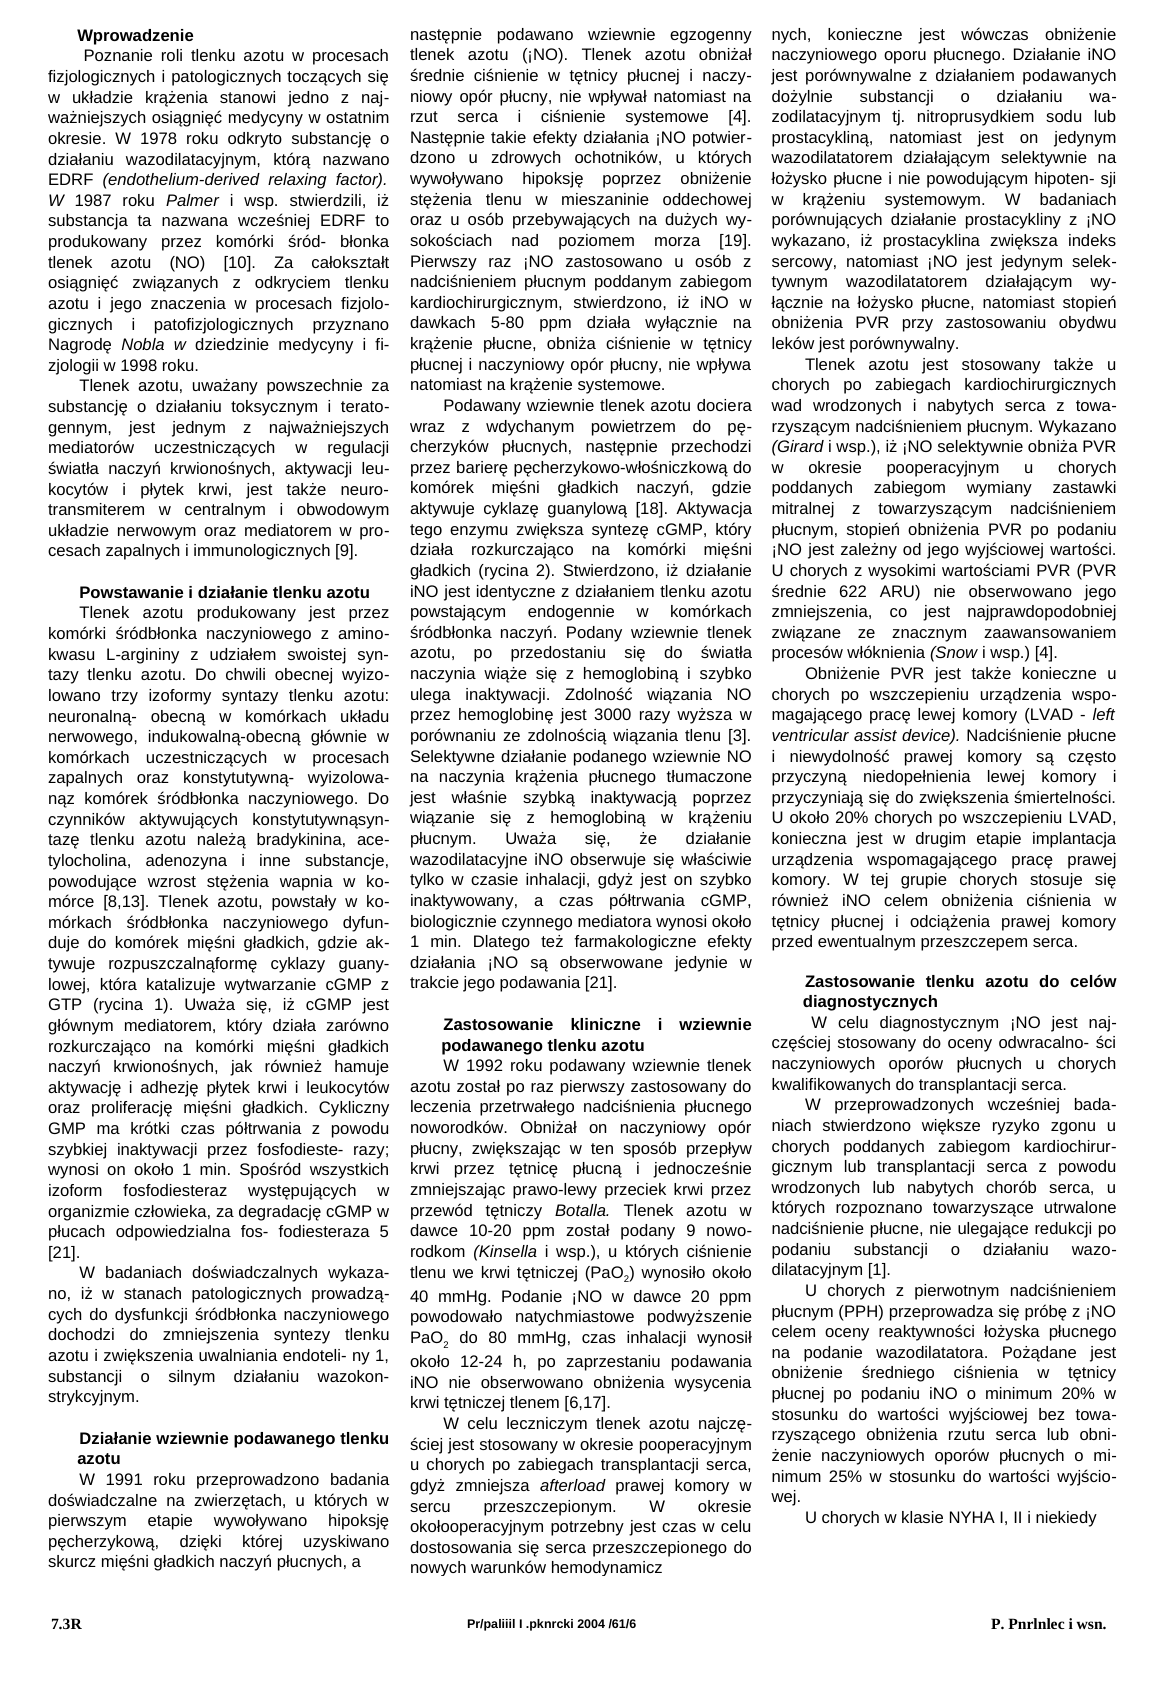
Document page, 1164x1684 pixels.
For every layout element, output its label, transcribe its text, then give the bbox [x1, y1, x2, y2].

subtitle Działanie wziewnie podawanego tlenku azotu [77, 1428, 389, 1468]
text Pr/paliiil I .pknrcki 2004 /61/6 [467, 1617, 696, 1631]
text U chorych z pierwotnym nadciśnieniem płucnym (PPH) przeprowadza się próbę z ¡NO celem oceny reaktywności łożyska płuc­nego na podanie wazodilatatora. Pożądane jest obniżenie średniego ciśnienia w tętnicy płucnej po podaniu iNO o minimum 20% w stosunku do wartości wyjściowej bez towa­rzyszącego obniżenia rzutu serca lub obni­żenie naczyniowych oporów płucnych o mi­nimum 25% w stosunku do wartości wyjścio­wej. [771, 1281, 1116, 1506]
text W 1992 roku podawany wziewnie tlenek azotu został po raz pierwszy zastosowany do leczenia przetrwałego nadciśnienia płuc­nego noworodków. Obniżał on naczyniowy opór płucny, zwiększając w ten sposób prze­pływ krwi przez tętnicę płucną i jednocze­śnie zmniejszając prawo-lewy przeciek krwi przez przewód tętniczy Botalla. Tlenek azotu w dawce 10-20 ppm został podany 9 nowo­rodkom (Kinsella i wsp.), u których ciśnie­nie tlenu we krwi tętniczej (PaO2) wynosiło około 40 mmHg. Podanie ¡NO w dawce 20 ppm powodowało natychmiastowe podwyż­szenie PaO2 do 80 mmHg, czas inhalacji wynosił około 12-24 h, po zaprzestaniu po­dawania iNO nie obserwowano obniżenia wysycenia krwi tętniczej tlenem [6,17]. [410, 1056, 752, 1412]
text następnie podawano wziewnie egzogenny tlenek azotu (¡NO). Tlenek azotu obniżał średnie ciśnienie w tętnicy płucnej i naczy­niowy opór płucny, nie wpływał natomiast na rzut serca i ciśnienie systemowe [4]. Następnie takie efekty działania ¡NO potwier­dzono u zdrowych ochotników, u których wywoływano hipoksję poprzez obniżenie stężenia tlenu w mieszaninie oddechowej oraz u osób przebywających na dużych wy­sokościach nad poziomem morza [19]. Pierwszy raz ¡NO zastosowano u osób z nadciśnieniem płucnym poddanym zabie­gom kardiochirurgicznym, stwierdzono, iż iNO w dawkach 5-80 ppm działa wyłącznie na krążenie płucne, obniża ciśnienie w tęt­nicy płucnej i naczyniowy opór płucny, nie wpływa natomiast na krążenie systemowe. [410, 24, 752, 394]
text W celu leczniczym tlenek azotu najczę­ściej jest stosowany w okresie pooperacyj­nym u chorych po zabiegach transplantacji serca, gdyż zmniejsza afterload prawej ko­mory w sercu przeszczepionym. W okresie okołooperacyjnym potrzebny jest czas w celu dostosowania się serca przeszczepio­nego do nowych warunków hemodynamicz­ [410, 1414, 752, 1576]
text Poznanie roli tlenku azotu w procesach fizjologicznych i patologicznych toczących się w układzie krążenia stanowi jedno z naj­ważniejszych osiągnięć medycyny w ostat­nim okresie. W 1978 roku odkryto substan­cję o działaniu wazodilatacyjnym, którą na­zwano EDRF (endothelium-derived relaxing factor). W 1987 roku Palmer i wsp. stwier­dzili, iż substancja ta nazwana wcześniej EDRF to produkowany przez komórki śród- błonka tlenek azotu (NO) [10]. Za całokształt osiągnięć związanych z odkryciem tlenku azotu i jego znaczenia w procesach fizjolo­gicznych i patofizjologicznych przyznano Nagrodę Nobla w dziedzinie medycyny i fi­zjologii w 1998 roku. [48, 46, 389, 375]
text 7.3R [51, 1614, 82, 1632]
text W 1991 roku przeprowadzono badania doświadczalne na zwierzętach, u których w pierwszym etapie wywoływano hipoksję pęcherzykową, dzięki której uzyskiwano skurcz mięśni gładkich naczyń płucnych, a [48, 1470, 389, 1571]
text P. Pnrlnlec i wsn. [991, 1614, 1114, 1632]
text W badaniach doświadczalnych wykaza­no, iż w stanach patologicznych prowadzą­cych do dysfunkcji śródbłonka naczyniowe­go dochodzi do zmniejszenia syntezy tlen­ku azotu i zwiększenia uwalniania endoteli- ny 1, substancji o silnym działaniu wazokon- strykcyjnym. [48, 1263, 389, 1406]
subtitle Wprowadzenie [48, 26, 389, 45]
text Tlenek azotu produkowany jest przez komórki śródbłonka naczyniowego z amino­kwasu L-argininy z udziałem swoistej syn- tazy tlenku azotu. Do chwili obecnej wyizo­lowano trzy izoformy syntazy tlenku azotu: neuronalną- obecną w komórkach układu nerwowego, indukowalną-obecną głównie w komórkach uczestniczących w procesach zapalnych oraz konstytutywną- wyizolowa- nąz komórek śródbłonka naczyniowego. Do czynników aktywujących konstytutywnąsyn- tazę tlenku azotu należą bradykinina, ace­tylocholina, adenozyna i inne substancje, powodujące wzrost stężenia wapnia w ko­mórce [8,13]. Tlenek azotu, powstały w ko­mórkach śródbłonka naczyniowego dyfun- duje do komórek mięśni gładkich, gdzie ak­tywuje rozpuszczalnąformę cyklazy guany- lowej, która katalizuje wytwarzanie cGMP z GTP (rycina 1). Uważa się, iż cGMP jest głównym mediatorem, który działa zarówno rozkurczająco na komórki mięśni gładkich naczyń krwionośnych, jak również hamuje aktywację i adhezję płytek krwi i leukocy­tów oraz proliferację mięśni gładkich. Cy­kliczny GMP ma krótki czas półtrwania z po­wodu szybkiej inaktywacji przez fosfodieste- razy; wynosi on około 1 min. Spośród wszystkich izoform fosfodiesteraz występu­jących w organizmie człowieka, za degra­dację cGMP w płucach odpowiedzialna fos- fodiesteraza 5 [21]. [48, 603, 389, 1262]
text U chorych w klasie NYHA I, II i niekiedy [771, 1508, 1116, 1527]
text nych, konieczne jest wówczas obniżenie naczyniowego oporu płucnego. Działanie iNO jest porównywalne z działaniem poda­wanych dożylnie substancji o działaniu wa­zodilatacyjnym tj. nitroprusydkiem sodu lub prostacykliną, natomiast jest on jedynym wazodilatatorem działającym selektywnie na łożysko płucne i nie powodującym hipoten- sji w krążeniu systemowym. W badaniach porównujących działanie prostacykliny z ¡NO wykazano, iż prostacyklina zwiększa indeks sercowy, natomiast ¡NO jest jedynym selek­tywnym wazodilatatorem działającym wy­łącznie na łożysko płucne, natomiast sto­pień obniżenia PVR przy zastosowaniu oby­dwu leków jest porównywalny. [771, 24, 1116, 353]
subtitle Zastosowanie tlenku azotu do celów diagnostycznych [803, 971, 1116, 1011]
subtitle Powstawanie i działanie tlenku azotu [48, 583, 389, 602]
text W przeprowadzonych wcześniej bada­niach stwierdzono większe ryzyko zgonu u chorych poddanych zabiegom kardiochirur­gicznym lub transplantacji serca z powodu wrodzonych lub nabytych chorób serca, u których rozpoznano towarzyszące utrwalo­ne nadciśnienie płucne, nie ulegające reduk­cji po podaniu substancji o działaniu wazo­dilatacyjnym [1]. [771, 1095, 1116, 1279]
text W celu diagnostycznym ¡NO jest naj­częściej stosowany do oceny odwracalno- ści naczyniowych oporów płucnych u chorych kwalifikowanych do transplantacji serca. [771, 1013, 1116, 1094]
text Podawany wziewnie tlenek azotu docie­ra wraz z wdychanym powietrzem do pę­cherzyków płucnych, następnie przechodzi przez barierę pęcherzykowo-włośniczkową do komórek mięśni gładkich naczyń, gdzie aktywuje cyklazę guanylową [18]. Aktywa­cja tego enzymu zwiększa syntezę cGMP, który działa rozkurczająco na komórki mię­śni gładkich (rycina 2). Stwierdzono, iż dzia­łanie iNO jest identyczne z działaniem tlen­ku azotu powstającym endogennie w komór­kach śródbłonka naczyń. Podany wziewnie tlenek azotu, po przedostaniu się do świa­tła naczynia wiąże się z hemoglobiną i szyb­ko ulega inaktywacji. Zdolność wiązania NO przez hemoglobinę jest 3000 razy wyższa w porównaniu ze zdolnością wiązania tlenu [3]. Selektywne działanie podanego wziew­nie NO na naczynia krążenia płucnego tłu­maczone jest właśnie szybką inaktywacją poprzez wiązanie się z hemoglobiną w krą­żeniu płucnym. Uważa się, że działanie wazodilatacyjne iNO obserwuje się właści­wie tylko w czasie inhalacji, gdyż jest on szybko inaktywowany, a czas półtrwania cGMP, biologicznie czynnego mediatora wynosi około 1 min. Dlatego też farmakolo­giczne efekty działania ¡NO są obserwowa­ne jedynie w trakcie jego podawania [21]. [410, 396, 752, 992]
text Obniżenie PVR jest także konieczne u chorych po wszczepieniu urządzenia wspo­magającego pracę lewej komory (LVAD - left ventricular assist device). Nadciśnienie płucne i niewydolność prawej komory są często przyczyną niedopełnienia lewej ko­mory i przyczyniają się do zwiększenia śmiertelności. U około 20% chorych po wsz­czepieniu LVAD, konieczna jest w drugim etapie implantacja urządzenia wspomaga­jącego pracę prawej komory. W tej grupie chorych stosuje się również iNO celem ob­niżenia ciśnienia w tętnicy płucnej i odcią­żenia prawej komory przed ewentualnym przeszczepem serca. [771, 664, 1116, 951]
subtitle Zastosowanie kliniczne i wziewnie podawanego tlenku azotu [441, 1015, 752, 1054]
text Tlenek azotu, uważany powszechnie za substancję o działaniu toksycznym i terato­gennym, jest jednym z najważniejszych mediatorów uczestniczących w regulacji światła naczyń krwionośnych, aktywacji leu­kocytów i płytek krwi, jest także neuro- transmiterem w centralnym i obwodowym układzie nerwowym oraz mediatorem w pro­cesach zapalnych i immunologicznych [9]. [48, 376, 389, 560]
text Tlenek azotu jest stosowany także u chorych po zabiegach kardiochirurgicznych wad wrodzonych i nabytych serca z towa­rzyszącym nadciśnieniem płucnym. Wyka­zano (Girard i wsp.), iż ¡NO selektywnie ob­niża PVR w okresie pooperacyjnym u cho­rych poddanych zabiegom wymiany zastaw­ki mitralnej z towarzyszącym nadciśnieniem płucnym, stopień obniżenia PVR po poda­niu ¡NO jest zależny od jego wyjściowej war­tości. U chorych z wysokimi wartościami PVR (PVR średnie 622 ARU) nie obserwo­wano jego zmniejszenia, co jest najprawdo­podobniej związane ze znacznym zaawan­sowaniem procesów włóknienia (Snow i wsp.) [4]. [771, 354, 1116, 662]
